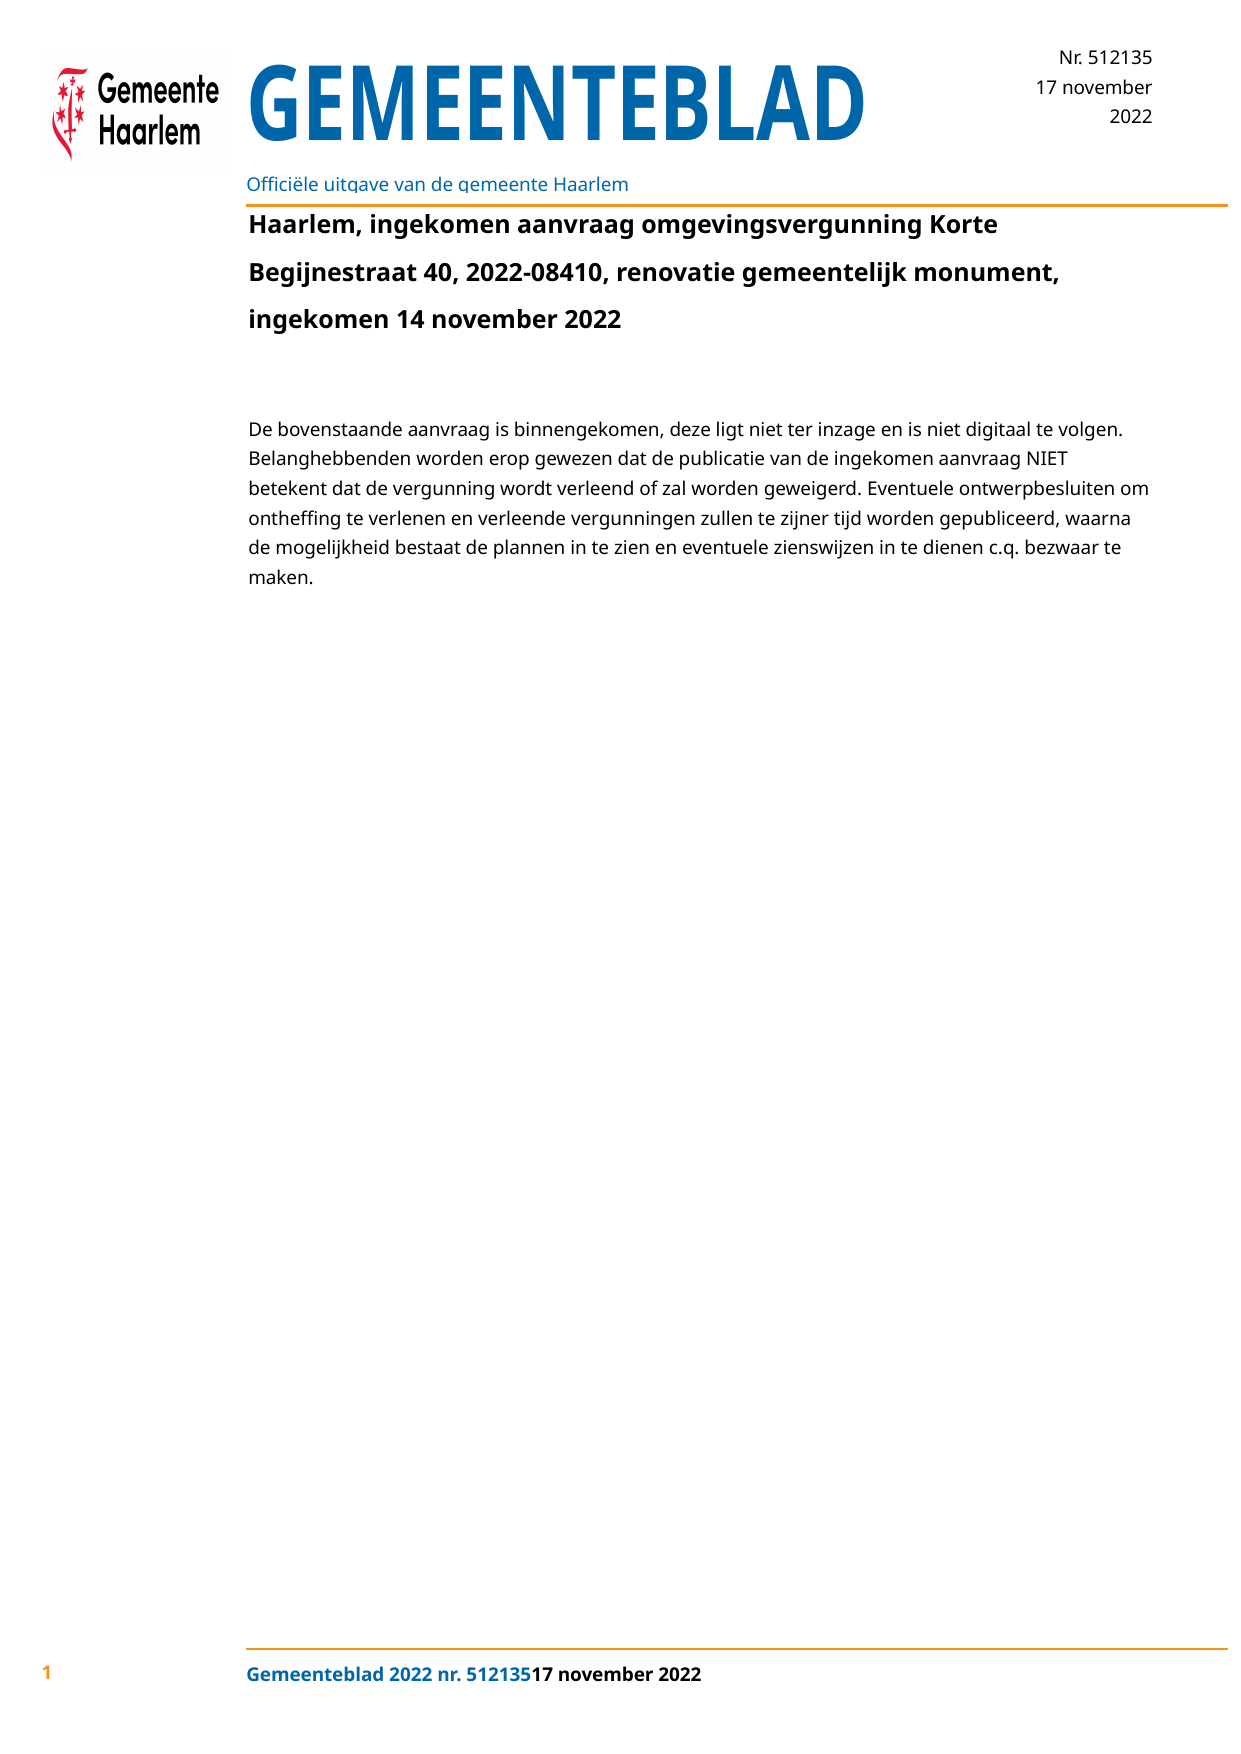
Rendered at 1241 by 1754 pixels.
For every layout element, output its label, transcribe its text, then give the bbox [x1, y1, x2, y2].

text De bovenstaande aanvraag is binnengekomen, deze ligt niet ter inzage en is niet digitaal te volgen. Belanghebbenden worden erop gewezen dat de publicatie van de ingekomen aanvraag NIET betekent dat de vergunning wordt verleend of zal worden geweigerd. Eventuele ontwerpbesluiten om ontheffing te verlenen en verleende vergunningen zullen te zijner tijd worden gepubliceerd, waarna de mogelijkheid bestaat de plannen in te zien en eventuele zienswijzen in te dienen c.q. bezwaar te maken. [248, 416, 1152, 589]
picture [41, 47, 231, 172]
text Haarlem, ingekomen aanvraag omgevingsvergunning Korte Begijnestraat 40, 2022-08410, renovatie gemeentelijk monument, ingekomen 14 november 2022 [248, 207, 1152, 336]
